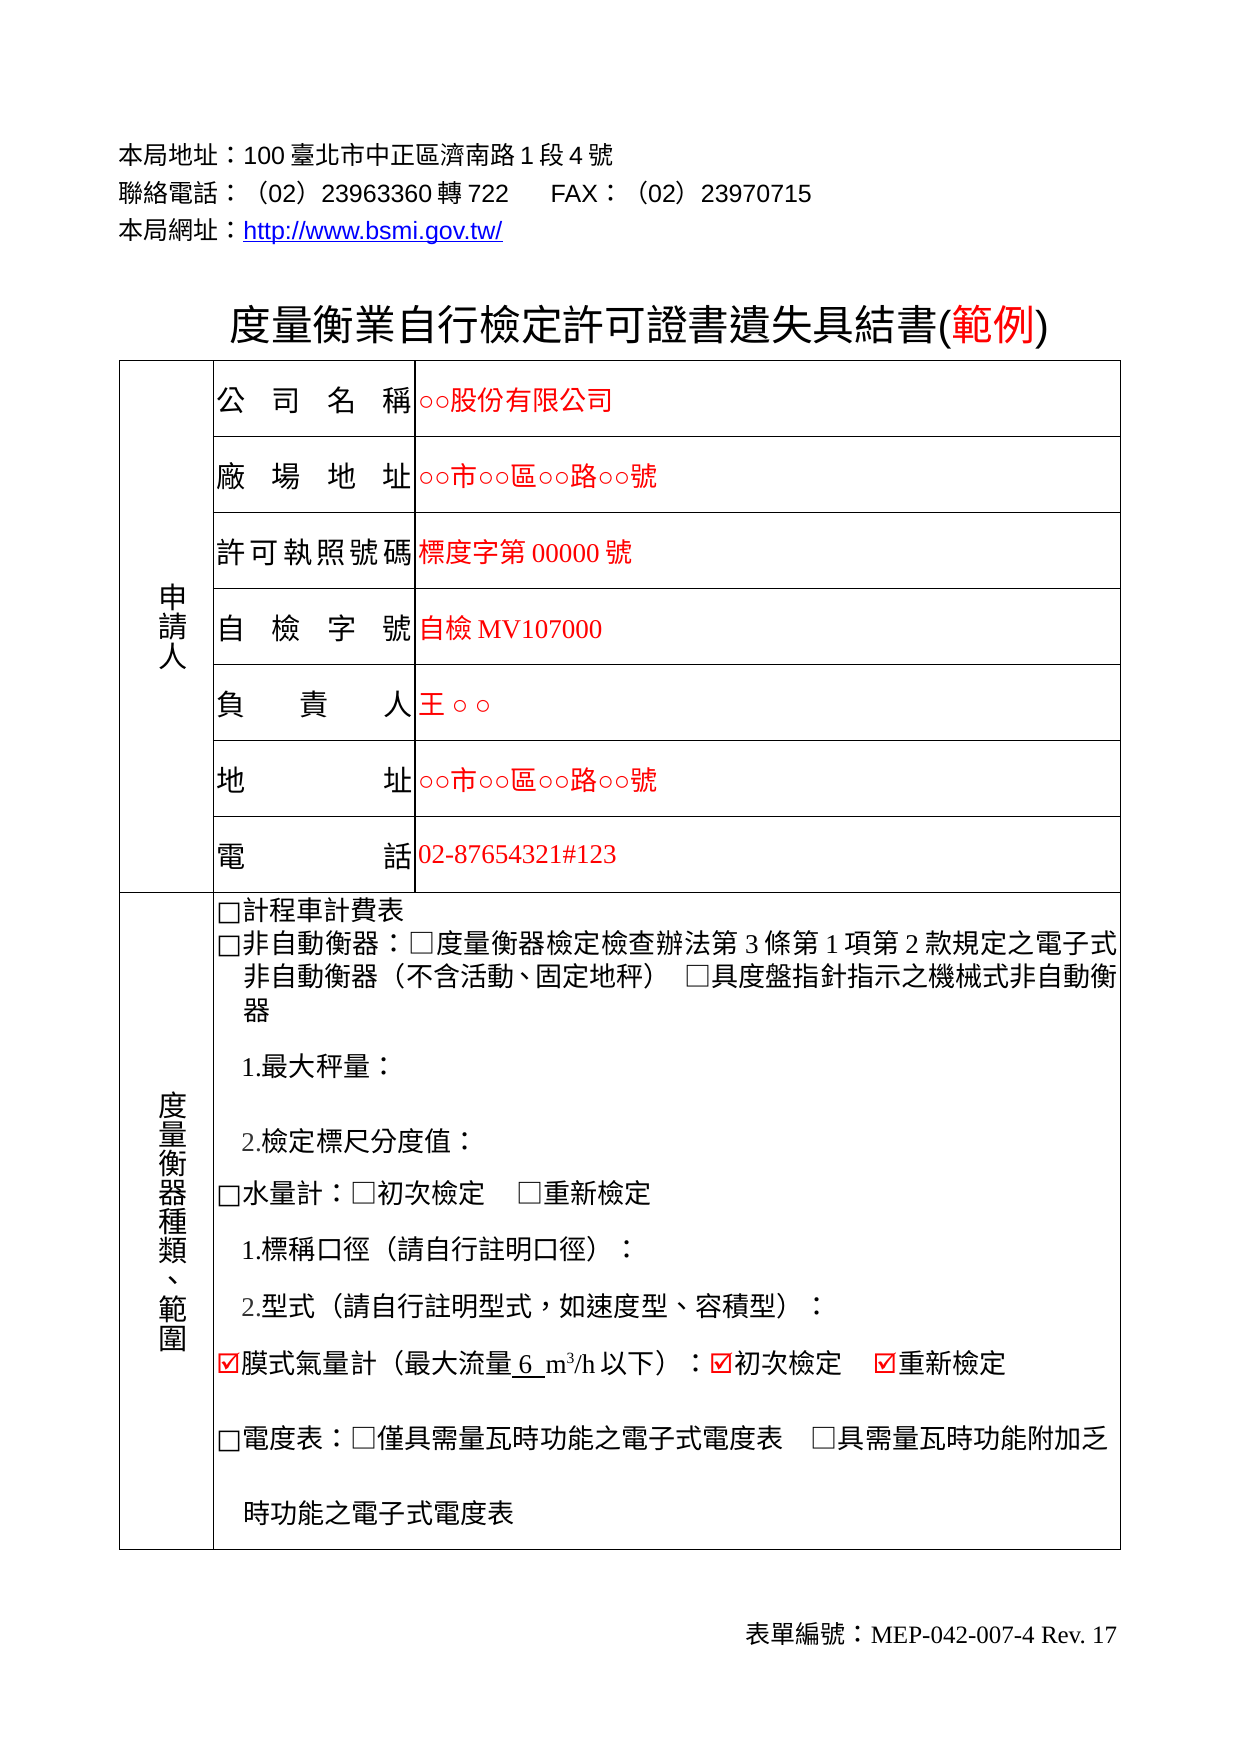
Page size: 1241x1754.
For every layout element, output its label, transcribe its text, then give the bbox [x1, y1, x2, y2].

table_cell ○○市○○區○○路○○號 [416, 437, 1120, 512]
table_cell □計程車計費表 □非自動衡器：□度量衡器檢定檢查辦法第3條第1項第2款規定之電子式非自動衡器（不含活動、固定地秤） □具度盤指針指示之機械式非自動衡器 1.最大秤量： 2.檢定標尺分度值： □水量計：□初次檢定 □重新檢定 1.標稱口徑（請自行註明口徑）： 2.型式（請自行註明型式，如速度型、容積型）： 膜式氣量計（最大流量 6 m3/h以下）：初次檢定 重新檢定 □電度表：□僅具需量瓦時功能之電子式電度表 □具需量瓦時功能附加乏時功能之電子式電度表 [214, 893, 1120, 1549]
table_cell 負責人 [214, 665, 414, 740]
table_cell 自檢字號 [214, 589, 414, 664]
table_cell ○○市○○區○○路○○號 [416, 741, 1120, 816]
table_cell 廠場地址 [214, 437, 414, 512]
table_header 申請人 [120, 361, 213, 892]
text 聯絡電話：（02）23963360轉722 FAX：（02）23970715 [118, 172, 1122, 210]
table_cell 度量衡器種類、範圍 [120, 893, 213, 1549]
text 度量衡業自行檢定許可證書遺失具結書(範例) [118, 285, 1159, 360]
table_header 公司名稱 [214, 361, 414, 436]
table_cell 王 ○ ○ [416, 665, 1120, 740]
table_header ○○股份有限公司 [416, 361, 1120, 436]
table_cell 自檢MV107000 [416, 589, 1120, 664]
table_cell 許可執照號碼 [214, 513, 414, 588]
text 本局地址：100臺北市中正區濟南路1段4號 [118, 135, 1122, 172]
table_cell 電話 [214, 817, 414, 892]
table_cell 標度字第00000號 [416, 513, 1120, 588]
text 本局網址：http://www.bsmi.gov.tw/ [118, 210, 1122, 247]
table_cell 02-87654321#123 [416, 817, 1120, 892]
table_cell 地址 [214, 741, 414, 816]
